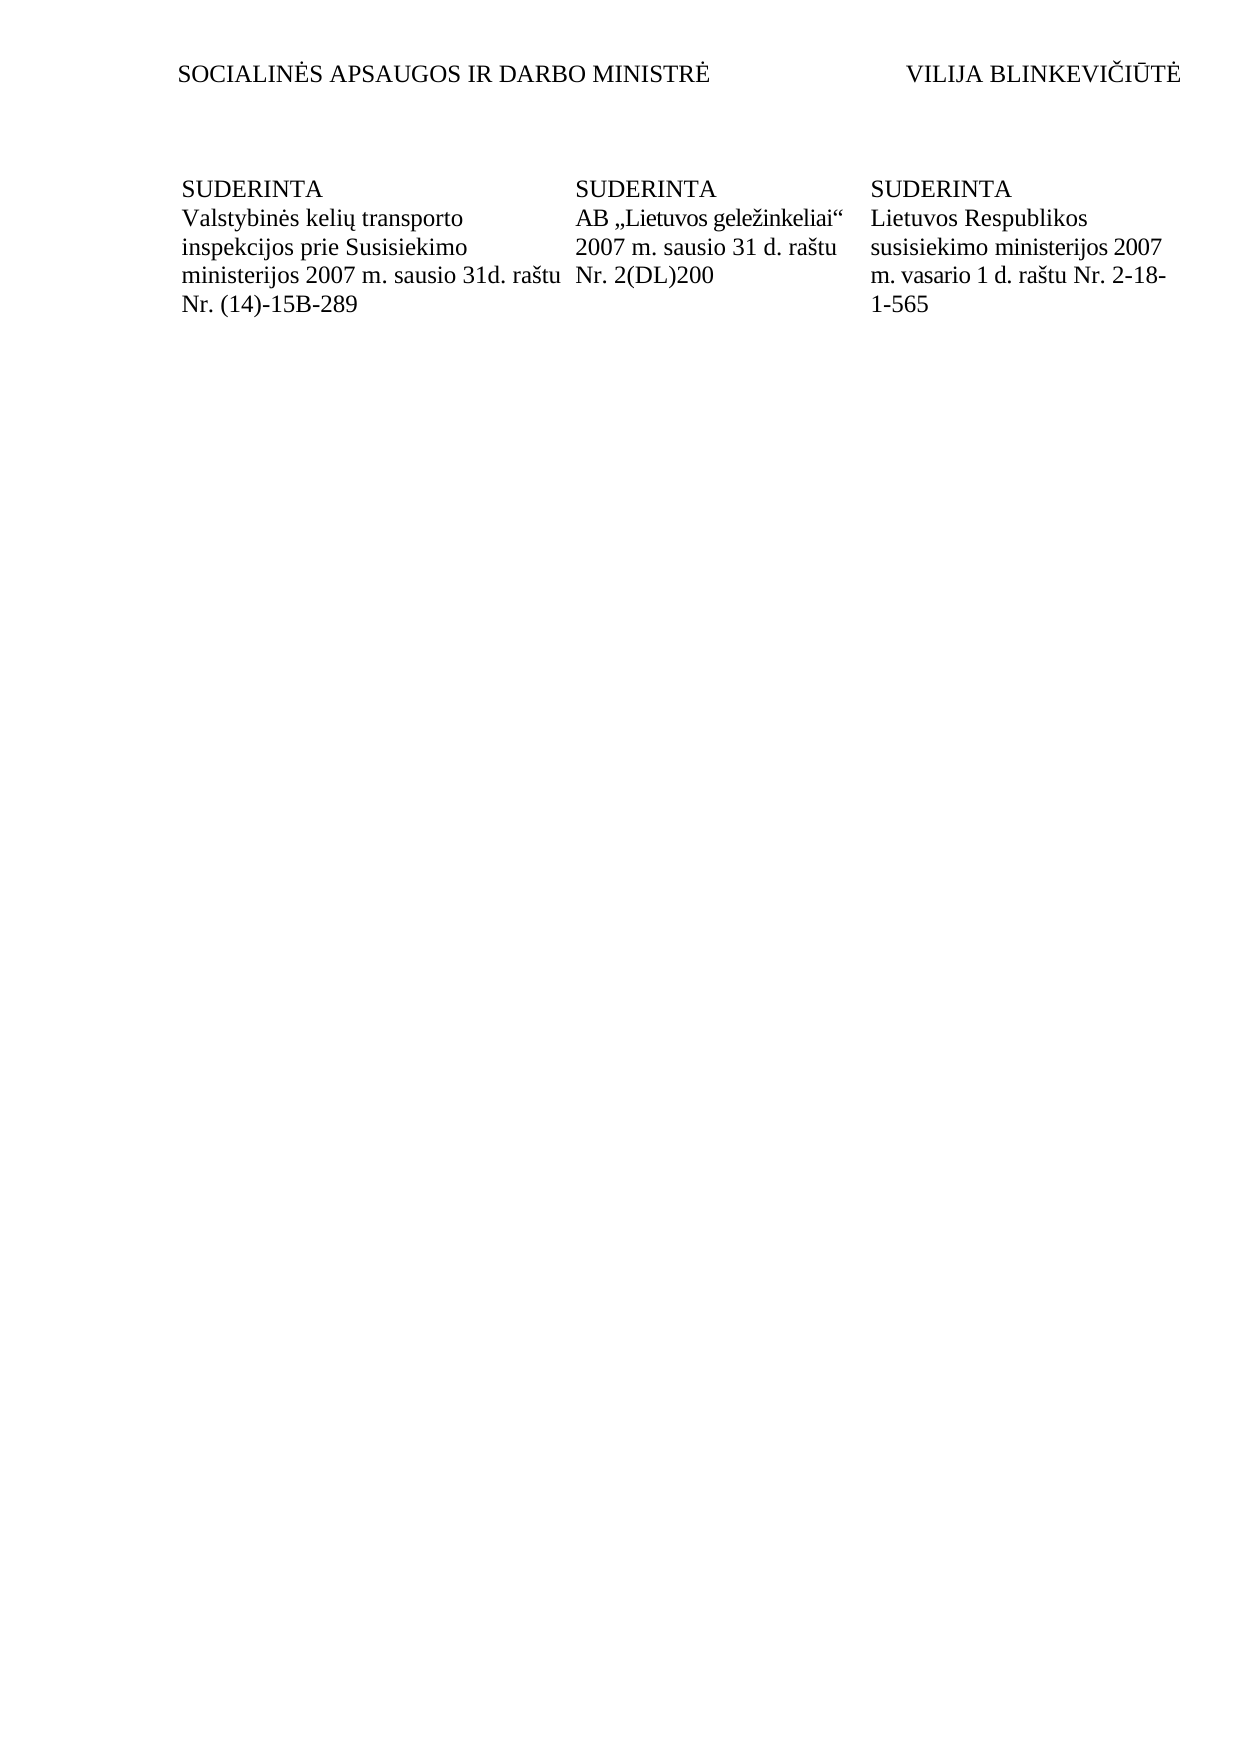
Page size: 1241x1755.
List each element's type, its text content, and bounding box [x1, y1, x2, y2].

text SOCIALINĖS APSAUGOS IR DARBO MINISTRĖ VILIJA BLINKEVIČIŪTĖ [177, 59, 1181, 88]
table_header SUDERINTA AB „Lietuvos geležinkeliai“ 2007 m. sausio 31 d. raštu Nr. 2(DL)200 [571, 174, 866, 318]
